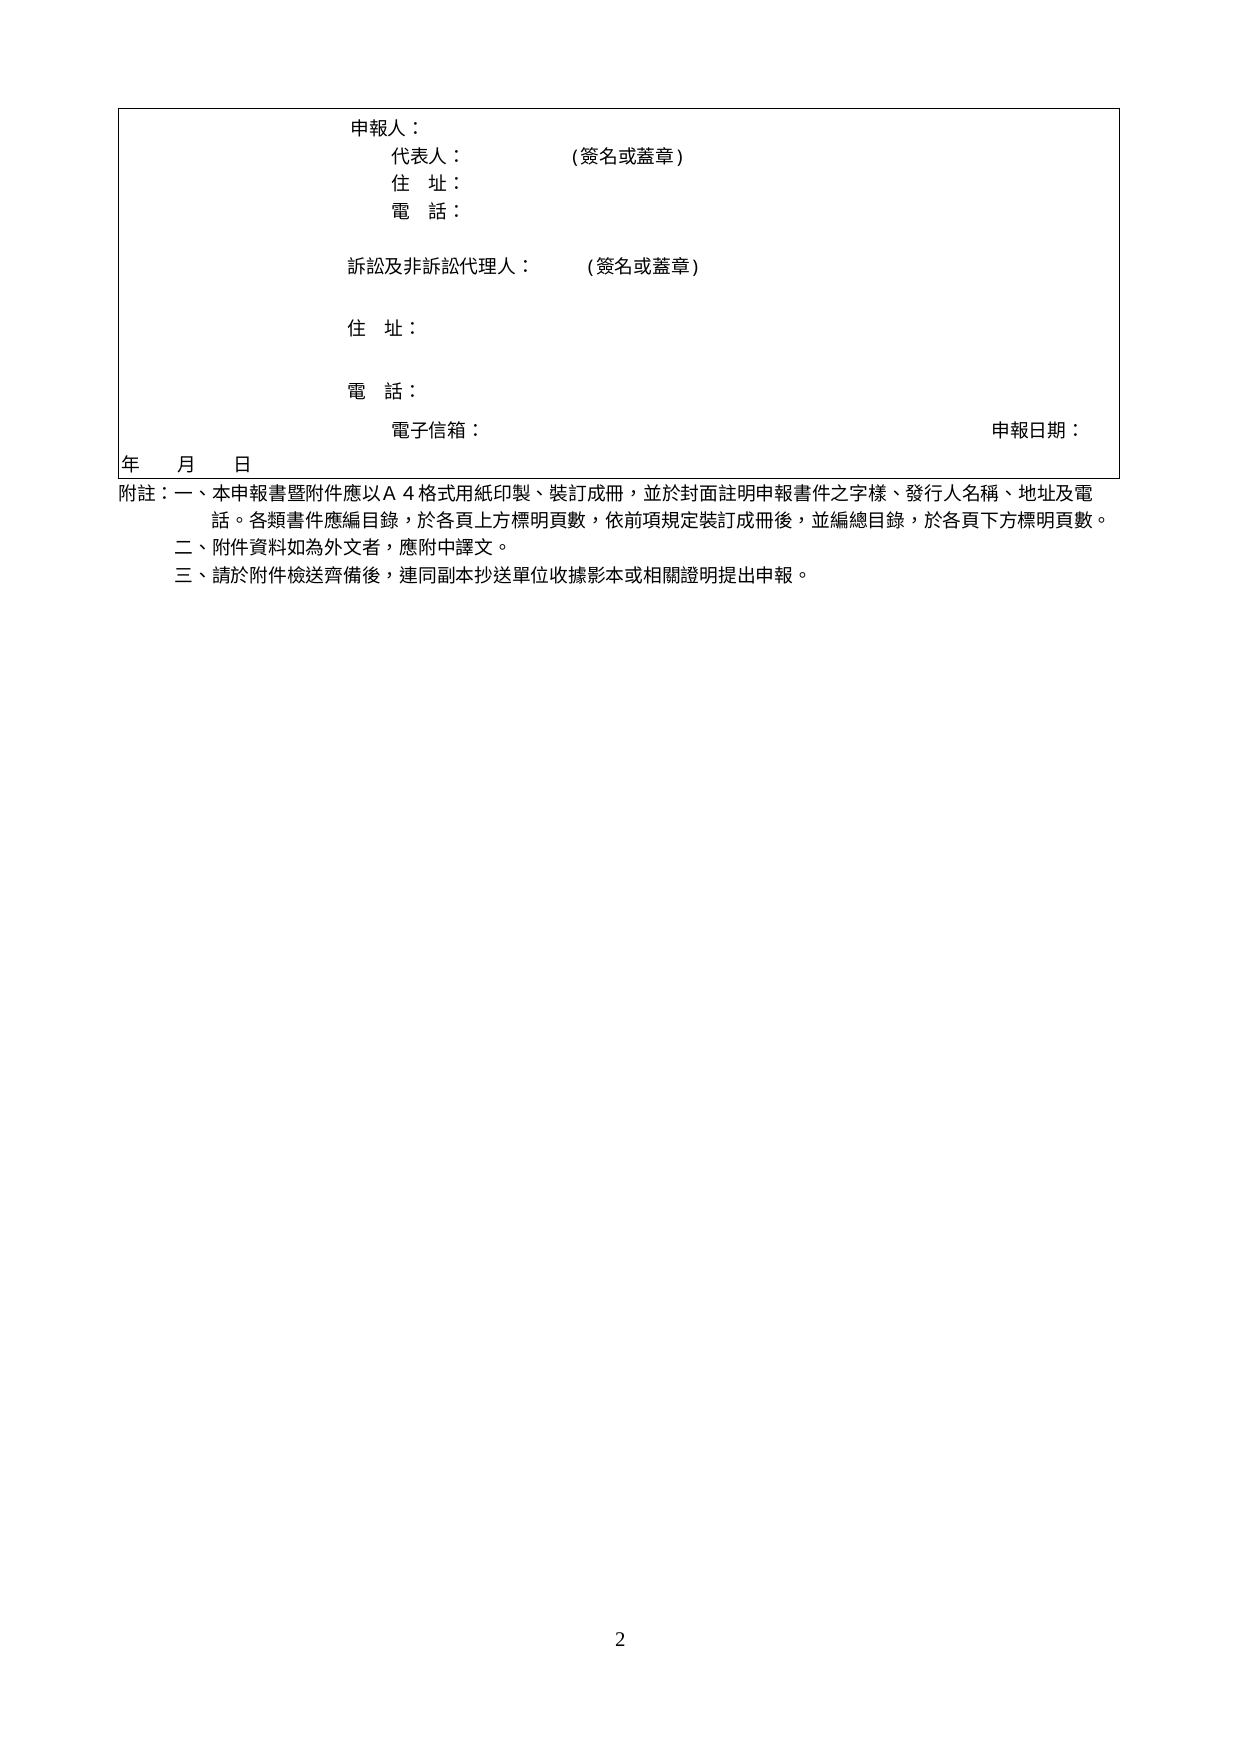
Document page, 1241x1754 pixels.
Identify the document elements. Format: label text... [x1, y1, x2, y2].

text 二、附件資料如為外文者，應附中譯文。 [118, 533, 1122, 560]
table_cell 申報人： 代表人： (簽名或蓋章) 住 址： 電 話： 訴訟及非訴訟代理人： (簽名或蓋章) 住 址： 電 話： 電子信箱： 申報日期： 年 月 日 [119, 109, 1119, 478]
text 三、請於附件檢送齊備後，連同副本抄送單位收據影本或相關證明提出申報。 [118, 560, 1122, 587]
text 附註：一、本申報書暨附件應以Ａ４格式用紙印製、裝訂成冊，並於封面註明申報書件之字樣、發行人名稱、地址及電話。各類書件應編目錄，於各頁上方標明頁數，依前項規定裝訂成冊後，並編總目錄，於各頁下方標明頁數。 [118, 479, 1122, 533]
